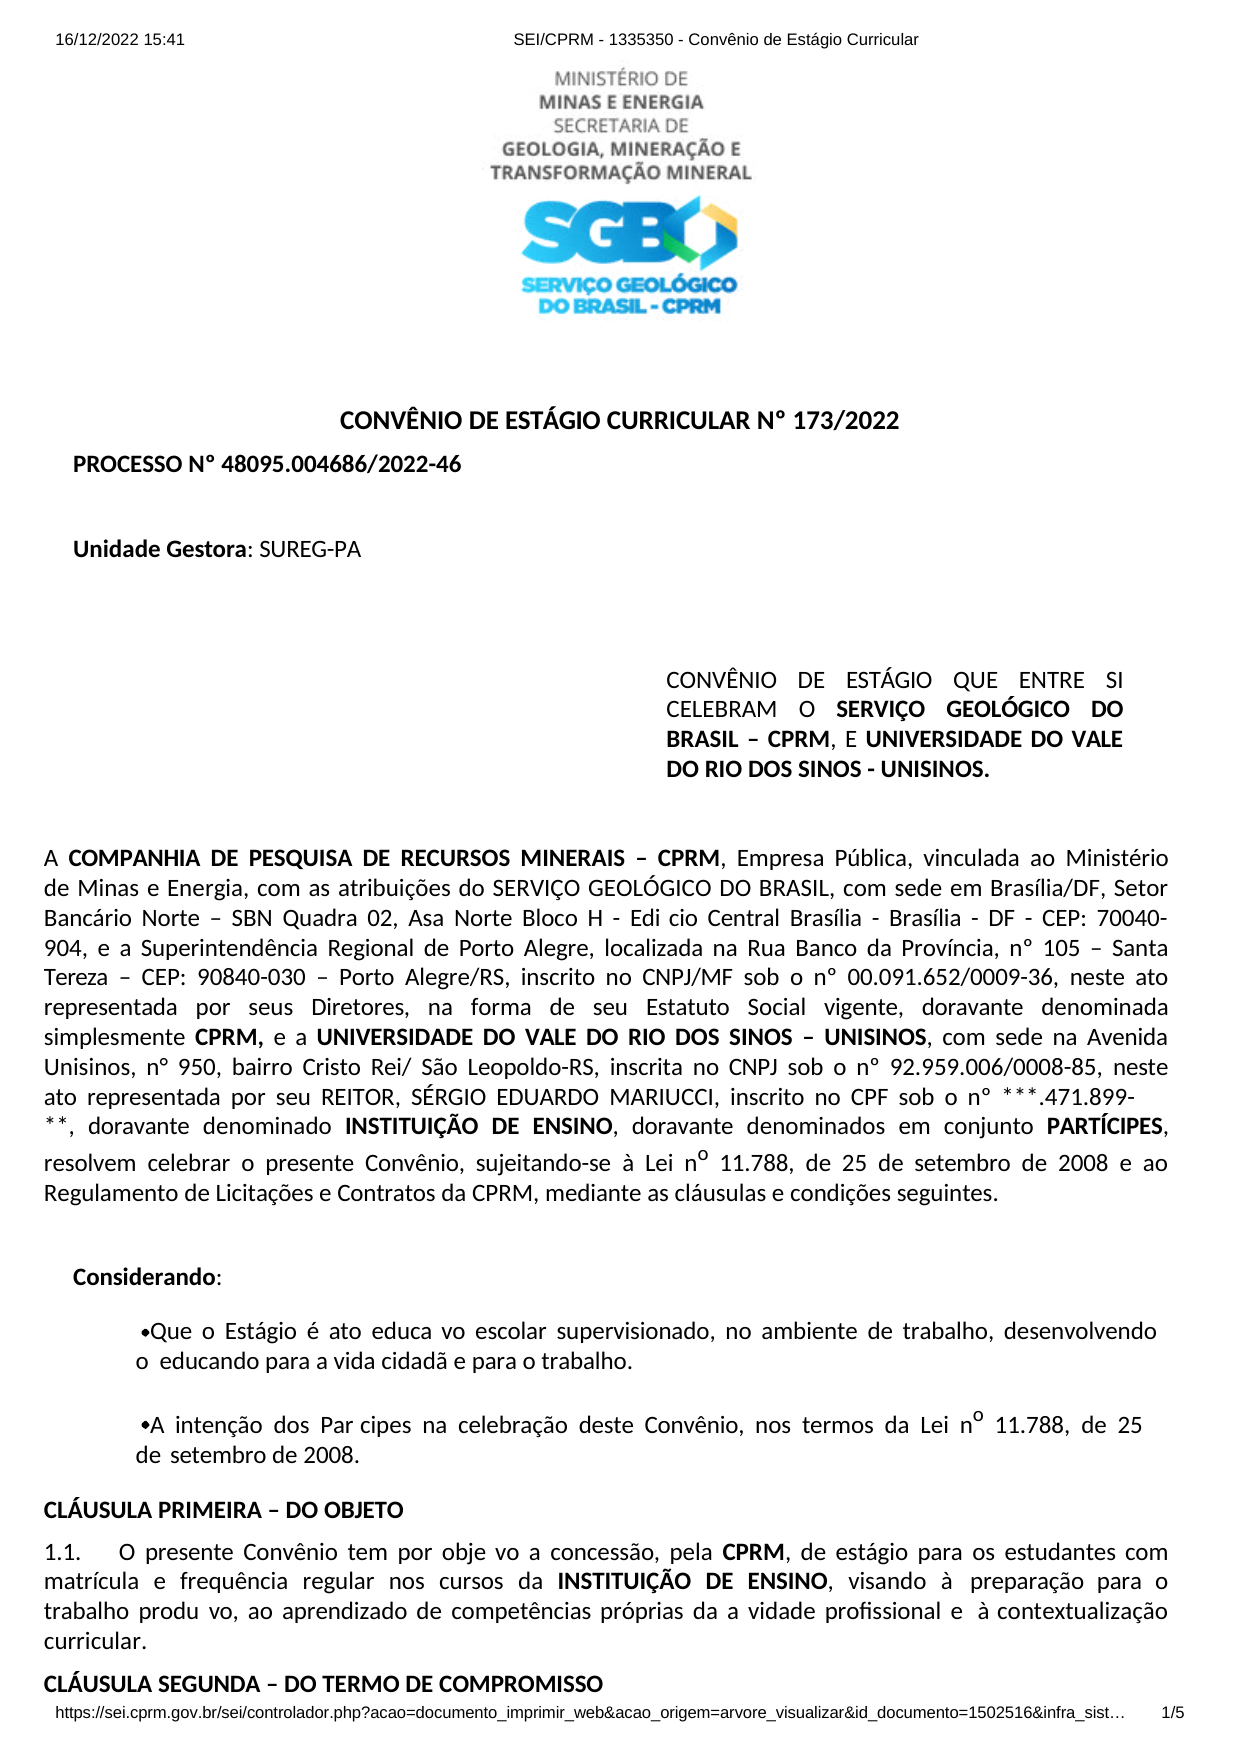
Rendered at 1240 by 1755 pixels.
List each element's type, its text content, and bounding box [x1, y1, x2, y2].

list O presente Convênio tem por obje vo a concessão, pela CPRM, de estágio para os estudantes com matrícula e frequência regular nos cursos da INSTITUIÇÃO DE ENSINO, visando à preparação para o trabalho produ vo, ao aprendizado de competências próprias da a vidade proﬁssional e à contextualização curricular. [44, 1536, 1169, 1655]
text **, doravante denominado INSTITUIÇÃO DE ENSINO, doravante denominados em conjunto PARTÍCIPES, resolvem celebrar o presente Convênio, sujeitando-se à Lei no 11.788, de 25 de setembro de 2008 e ao Regulamento de Licitações e Contratos da CPRM, mediante as cláusulas e condições seguintes. [44, 1111, 1169, 1207]
text Unidade Gestora: SUREG-PA [73, 533, 1196, 563]
text A COMPANHIA DE PESQUISA DE RECURSOS MINERAIS – CPRM, Empresa Pública, vinculada ao Ministério de Minas e Energia, com as atribuições do SERVIÇO GEOLÓGICO DO BRASIL, com sede em Brasília/DF, Setor Bancário Norte – SBN Quadra 02, Asa Norte Bloco H - Edi cio Central Brasília - Brasília - DF - CEP: 70040- 904, e a Superintendência Regional de Porto Alegre, localizada na Rua Banco da Província, nº 105 – Santa Tereza – CEP: 90840-030 – Porto Alegre/RS, inscrito no CNPJ/MF sob o nº 00.091.652/0009-36, neste ato representada por seus Diretores, na forma de seu Estatuto Social vigente, doravante denominada simplesmente CPRM, e a UNIVERSIDADE DO VALE DO RIO DOS SINOS – UNISINOS, com sede na Avenida Unisinos, n° 950, bairro Cristo Rei/ São Leopoldo-RS, inscrita no CNPJ sob o nº 92.959.006/0008-85, neste ato representada por seu REITOR, SÉRGIO EDUARDO MARIUCCI, inscrito no CPF sob o nº ***.471.899- [44, 843, 1169, 1111]
list CLÁUSULA PRIMEIRA – DO OBJETO [0, 1494, 1196, 1524]
text CONVÊNIO DE ESTÁGIO QUE ENTRE SI CELEBRAM O SERVIÇO GEOLÓGICO DO BRASIL – CPRM, E UNIVERSIDADE DO VALE DO RIO DOS SINOS - UNISINOS. [666, 664, 1123, 783]
text CONVÊNIO DE ESTÁGIO CURRICULAR Nº 173/2022 [340, 403, 1196, 436]
list CLÁUSULA SEGUNDA – DO TERMO DE COMPROMISSO [0, 1668, 1196, 1698]
text Que o Estágio é ato educa vo escolar supervisionado, no ambiente de trabalho, desenvolvendo o educando para a vida cidadã e para o trabalho. [135, 1316, 1169, 1375]
subtitle Considerando: [73, 1261, 1196, 1292]
subtitle PROCESSO Nº 48095.004686/2022-46 [73, 448, 1196, 479]
text A intenção dos Par cipes na celebração deste Convênio, nos termos da Lei no 11.788, de 25 de setembro de 2008. [135, 1402, 1169, 1470]
